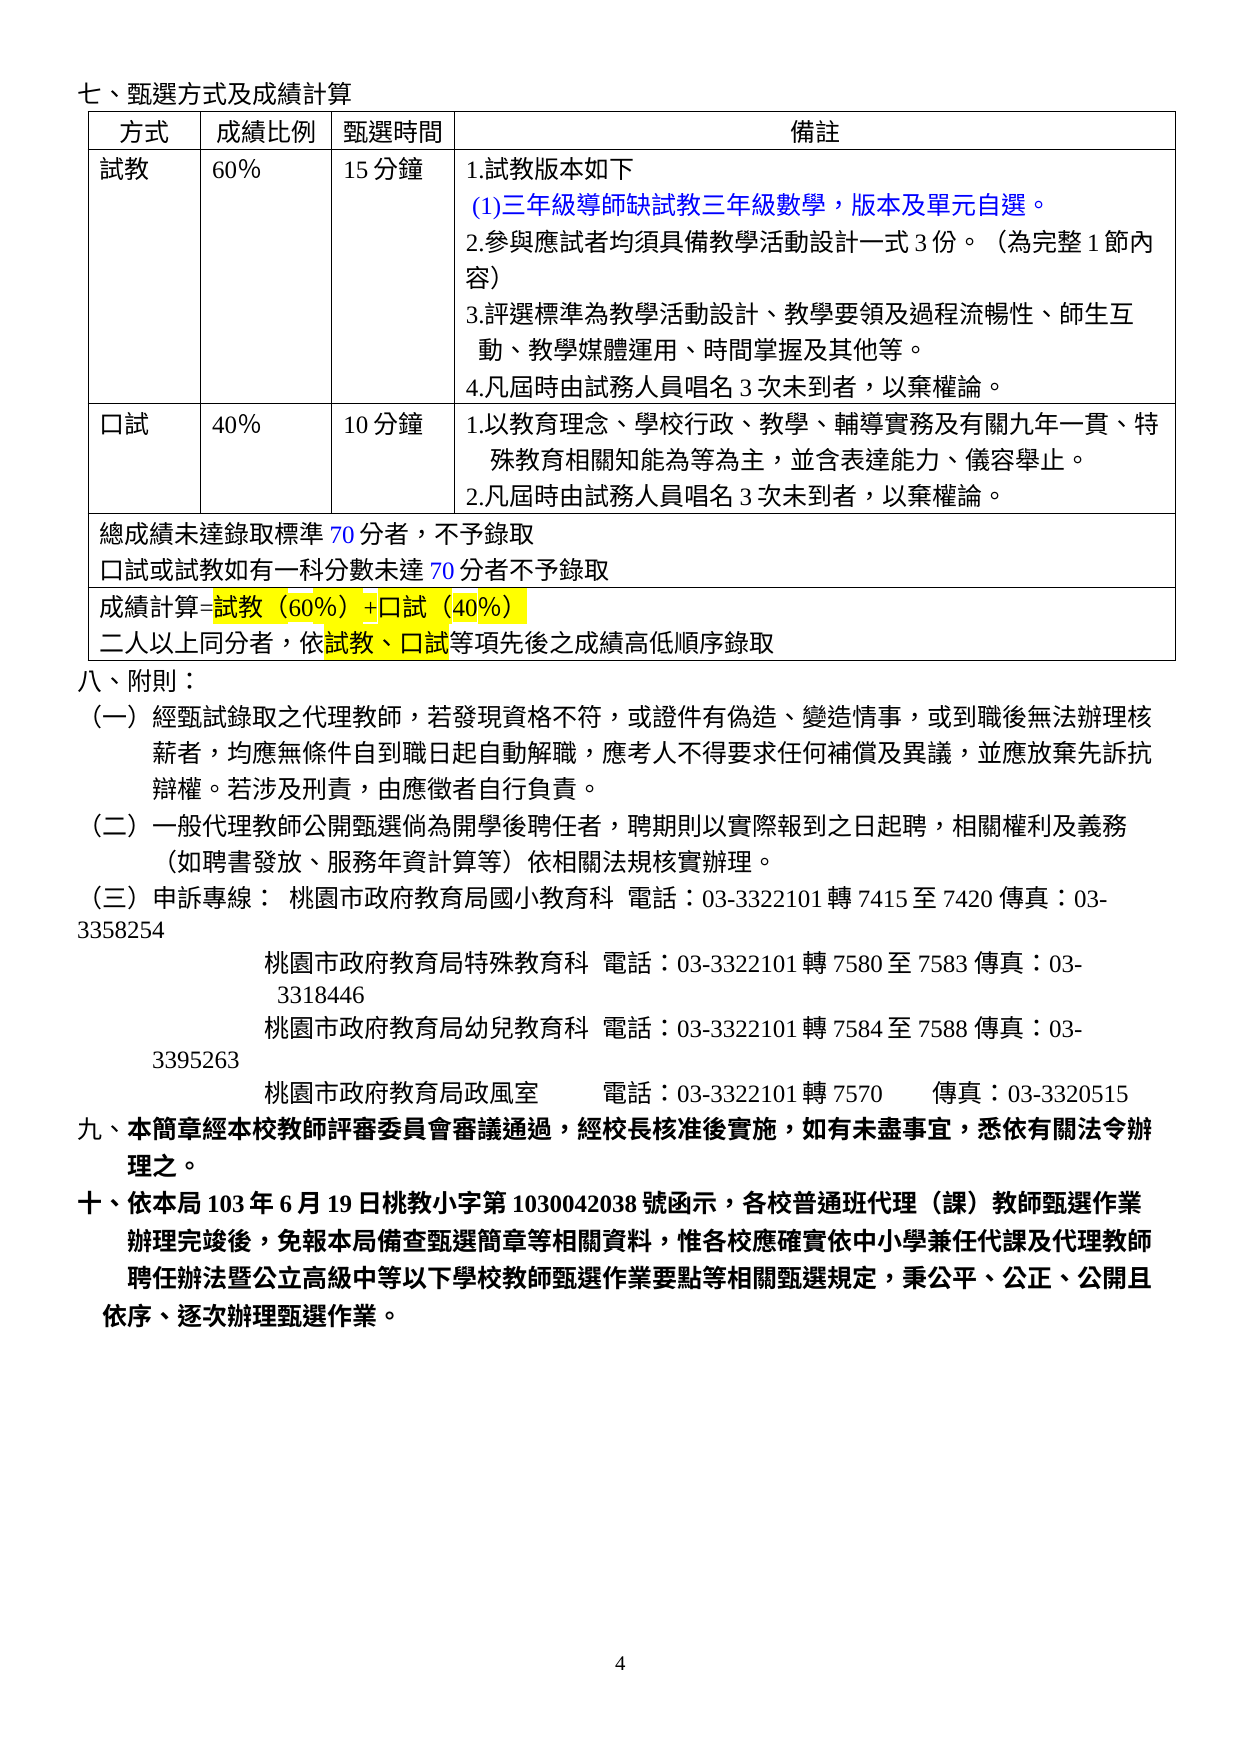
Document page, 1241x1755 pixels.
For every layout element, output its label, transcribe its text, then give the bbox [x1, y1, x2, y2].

text 辦理完竣後，免報本局備查甄選簡章等相關資料，惟各校應確實依中小學兼任代課及代理教師 [127, 1220, 1163, 1257]
table_cell 60％ [201, 150, 331, 403]
table_cell 口試 [89, 404, 200, 513]
text （二）一般代理教師公開甄選倘為開學後聘任者，聘期則以實際報到之日起聘，相關權利及義務（如聘書發放、服務年資計算等）依相關法規核實辦理。 [77, 806, 1163, 879]
table_header 方式 [89, 112, 200, 148]
text 七、甄選方式及成績計算 [77, 75, 1163, 111]
text 依序、逐次辦理甄選作業。 [77, 1295, 1163, 1332]
table_cell 成績計算=試教（60％）+口試（40％） 二人以上同分者，依試教、口試等項先後之成績高低順序錄取 [89, 588, 1175, 660]
text 桃園市政府教育局特殊教育科 電話：03-3322101轉7580至7583 傳真：03-3318446 [264, 944, 1163, 1009]
table_cell 40％ [201, 404, 331, 513]
table_cell 10分鐘 [332, 404, 454, 513]
table_cell 15分鐘 [332, 150, 454, 403]
text 九、本簡章經本校教師評審委員會審議通過，經校長核准後實施，如有未盡事宜，悉依有關法令辦理之。 [77, 1110, 1163, 1182]
text 桃園市政府教育局政風室 電話：03-3322101轉7570 傳真：03-3320515 [152, 1074, 1163, 1110]
table_header 甄選時間 [332, 112, 454, 148]
table_cell 1.試教版本如下 (1)三年級導師缺試教三年級數學，版本及單元自選。 2.參與應試者均須具備教學活動設計一式3份。（為完整1節內容） 3.評選標準為教學活動設計、教學要領及過程流暢性、師生互動、教學媒體運用、時間掌握及其他等。 4.凡屆時由試務人員唱名3次未到者，以棄權論。 [455, 150, 1175, 403]
table_cell 試教 [89, 150, 200, 403]
text 十、依本局103年6月19日桃教小字第1030042038號函示，各校普通班代理（課）教師甄選作業 [77, 1182, 1163, 1220]
text 聘任辦法暨公立高級中等以下學校教師甄選作業要點等相關甄選規定，秉公平、公正、公開且 [127, 1257, 1163, 1295]
table_header 備註 [455, 112, 1175, 148]
table_cell 總成績未達錄取標準70分者，不予錄取 口試或試教如有一科分數未達70分者不予錄取 [89, 514, 1175, 587]
text 桃園市政府教育局幼兒教育科 電話：03-3322101轉7584至7588 傳真：03-3395263 [152, 1009, 1163, 1074]
text （三）申訴專線： 桃園市政府教育局國小教育科 電話：03-3322101轉7415至7420 傳真：03-3358254 [77, 879, 1163, 944]
text （一）經甄試錄取之代理教師，若發現資格不符，或證件有偽造、變造情事，或到職後無法辦理核薪者，均應無條件自到職日起自動解職，應考人不得要求任何補償及異議，並應放棄先訴抗辯權。若涉及刑責，由應徵者自行負責。 [77, 697, 1163, 806]
table_cell 1.以教育理念、學校行政、教學、輔導實務及有關九年一貫、特殊教育相關知能為等為主，並含表達能力、儀容舉止。 2.凡屆時由試務人員唱名3次未到者，以棄權論。 [455, 404, 1175, 513]
text 八、附則： [77, 661, 1163, 697]
table_header 成績比例 [201, 112, 331, 148]
